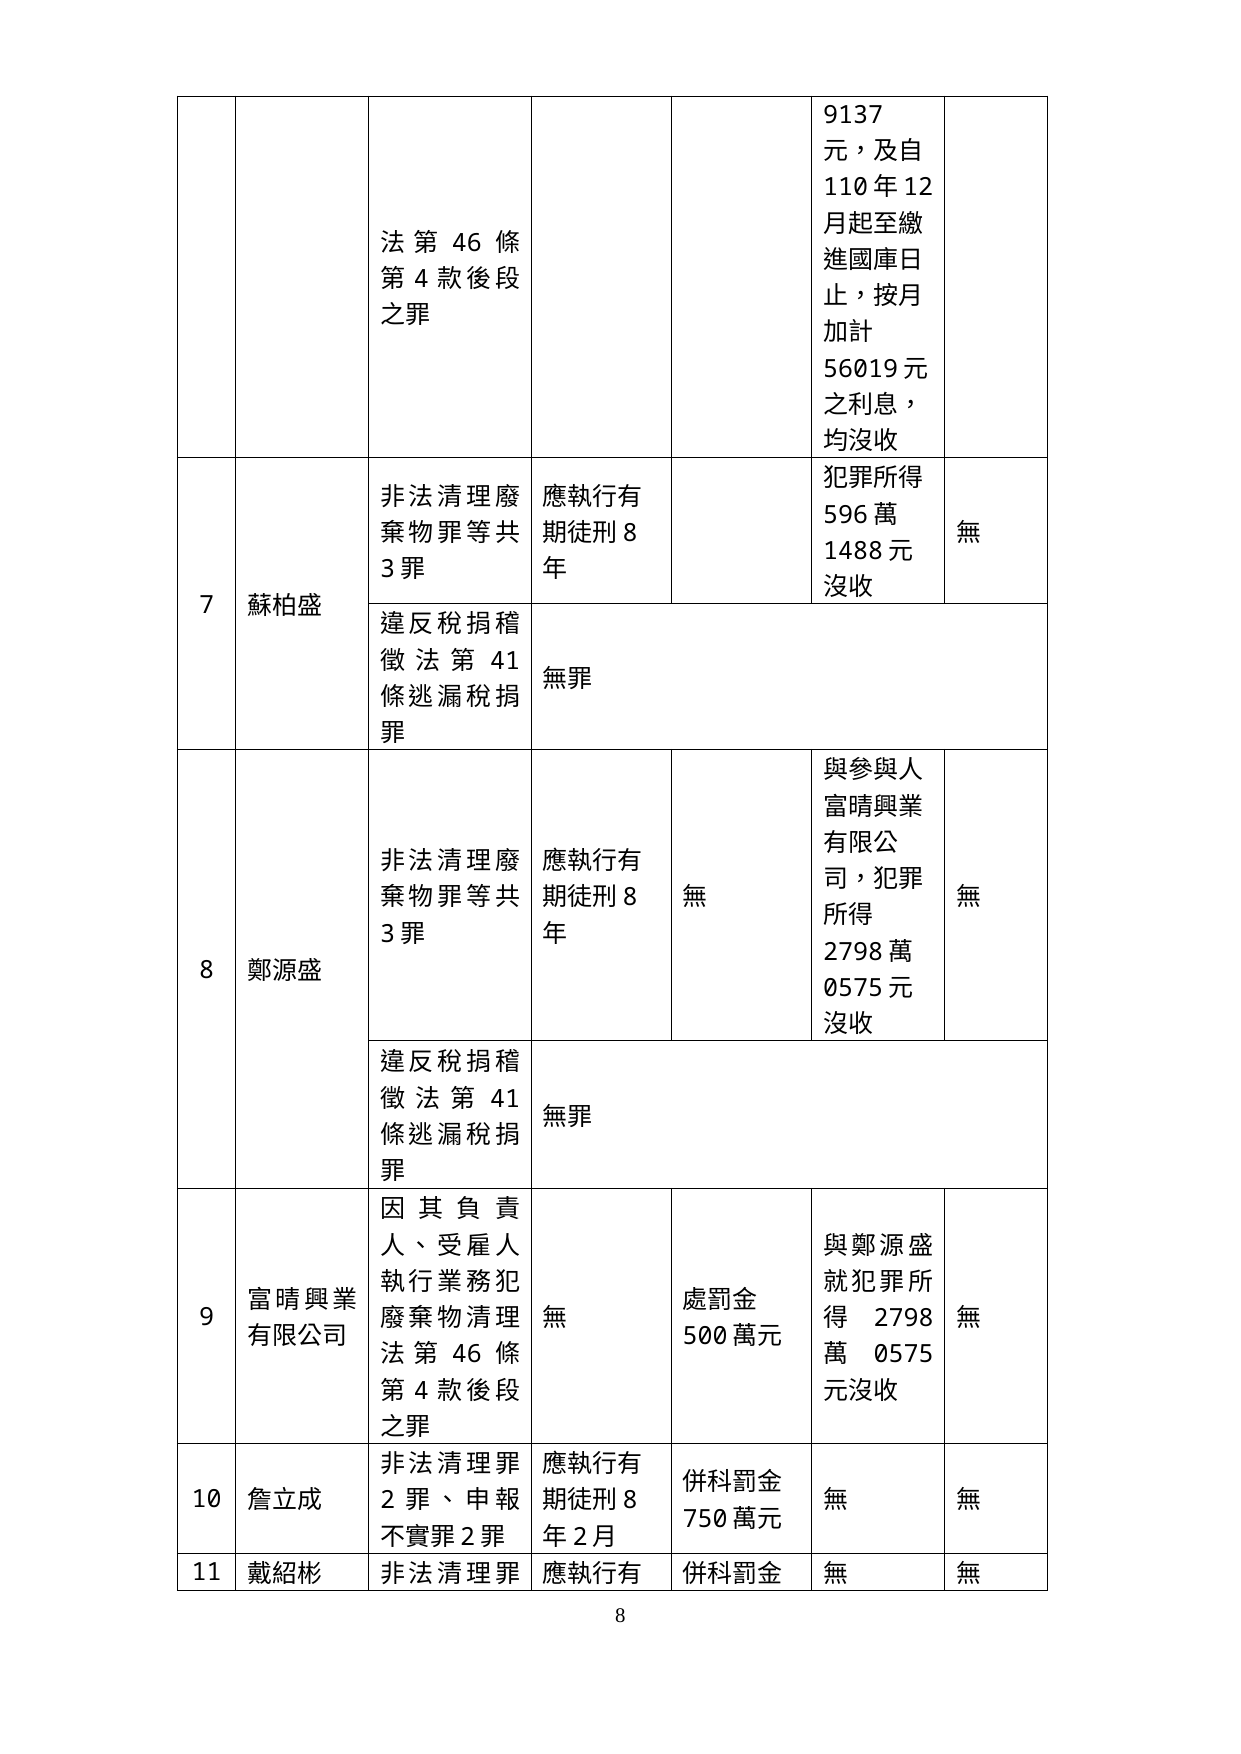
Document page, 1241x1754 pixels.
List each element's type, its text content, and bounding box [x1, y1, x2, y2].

table_cell 無 [812, 1444, 944, 1552]
table_cell 非法清理罪 [369, 1554, 531, 1590]
table_cell 併科罰金 [672, 1554, 811, 1590]
table_cell 9 [178, 1189, 235, 1443]
table_cell [945, 97, 1047, 457]
table_cell 無 [945, 750, 1047, 1040]
table_cell [236, 97, 368, 457]
table_cell 犯罪所得596萬1488元沒收 [812, 458, 944, 603]
table_cell 與鄭源盛就犯罪所得2798萬0575元沒收 [812, 1189, 944, 1443]
table_cell 無罪 [532, 1041, 1047, 1188]
table_cell 富晴興業有限公司 [236, 1189, 368, 1443]
table_cell 違反稅捐稽徵法第41條逃漏稅捐罪 [369, 604, 531, 749]
table_cell 無罪 [532, 604, 1047, 749]
table_cell 詹立成 [236, 1444, 368, 1552]
table_cell 應執行有期徒刑8年2月 [532, 1444, 671, 1552]
table_cell 無 [672, 750, 811, 1040]
table_cell 非法清理罪2罪、申報不實罪2罪 [369, 1444, 531, 1552]
table_cell 無 [945, 1189, 1047, 1443]
table_cell 非法清理廢棄物罪等共3罪 [369, 458, 531, 603]
table_cell 無 [945, 458, 1047, 603]
table_cell 無 [812, 1554, 944, 1590]
table_cell [532, 97, 671, 457]
table_cell 法第46條第4款後段之罪 [369, 97, 531, 457]
table_cell 應執行有 [532, 1554, 671, 1590]
table_cell 因其負責人、受雇人執行業務犯廢棄物清理法第46條第4款後段之罪 [369, 1189, 531, 1443]
table_cell 非法清理廢棄物罪等共3罪 [369, 750, 531, 1040]
table_cell 與參與人富晴興業有限公司，犯罪所得2798萬0575元沒收 [812, 750, 944, 1040]
table_cell 併科罰金750萬元 [672, 1444, 811, 1552]
table_cell 7 [178, 458, 235, 749]
table_cell 戴紹彬 [236, 1554, 368, 1590]
table_cell [178, 97, 235, 457]
table_cell 違反稅捐稽徵法第41條逃漏稅捐罪 [369, 1041, 531, 1188]
table_cell 鄭源盛 [236, 750, 368, 1188]
table_cell 蘇柏盛 [236, 458, 368, 749]
table_cell 無 [945, 1554, 1047, 1590]
table_cell 應執行有期徒刑8年 [532, 750, 671, 1040]
table_cell 8 [178, 750, 235, 1188]
table_cell 應執行有期徒刑8年 [532, 458, 671, 603]
table_cell [672, 97, 811, 457]
table_cell 處罰金500萬元 [672, 1189, 811, 1443]
table_cell 11 [178, 1554, 235, 1590]
table_cell [672, 458, 811, 603]
table_cell 無 [532, 1189, 671, 1443]
table_cell 9137元，及自110年12月起至繳進國庫日止，按月加計56019元之利息，均沒收 [812, 97, 944, 457]
table_cell 無 [945, 1444, 1047, 1552]
table_cell 10 [178, 1444, 235, 1552]
